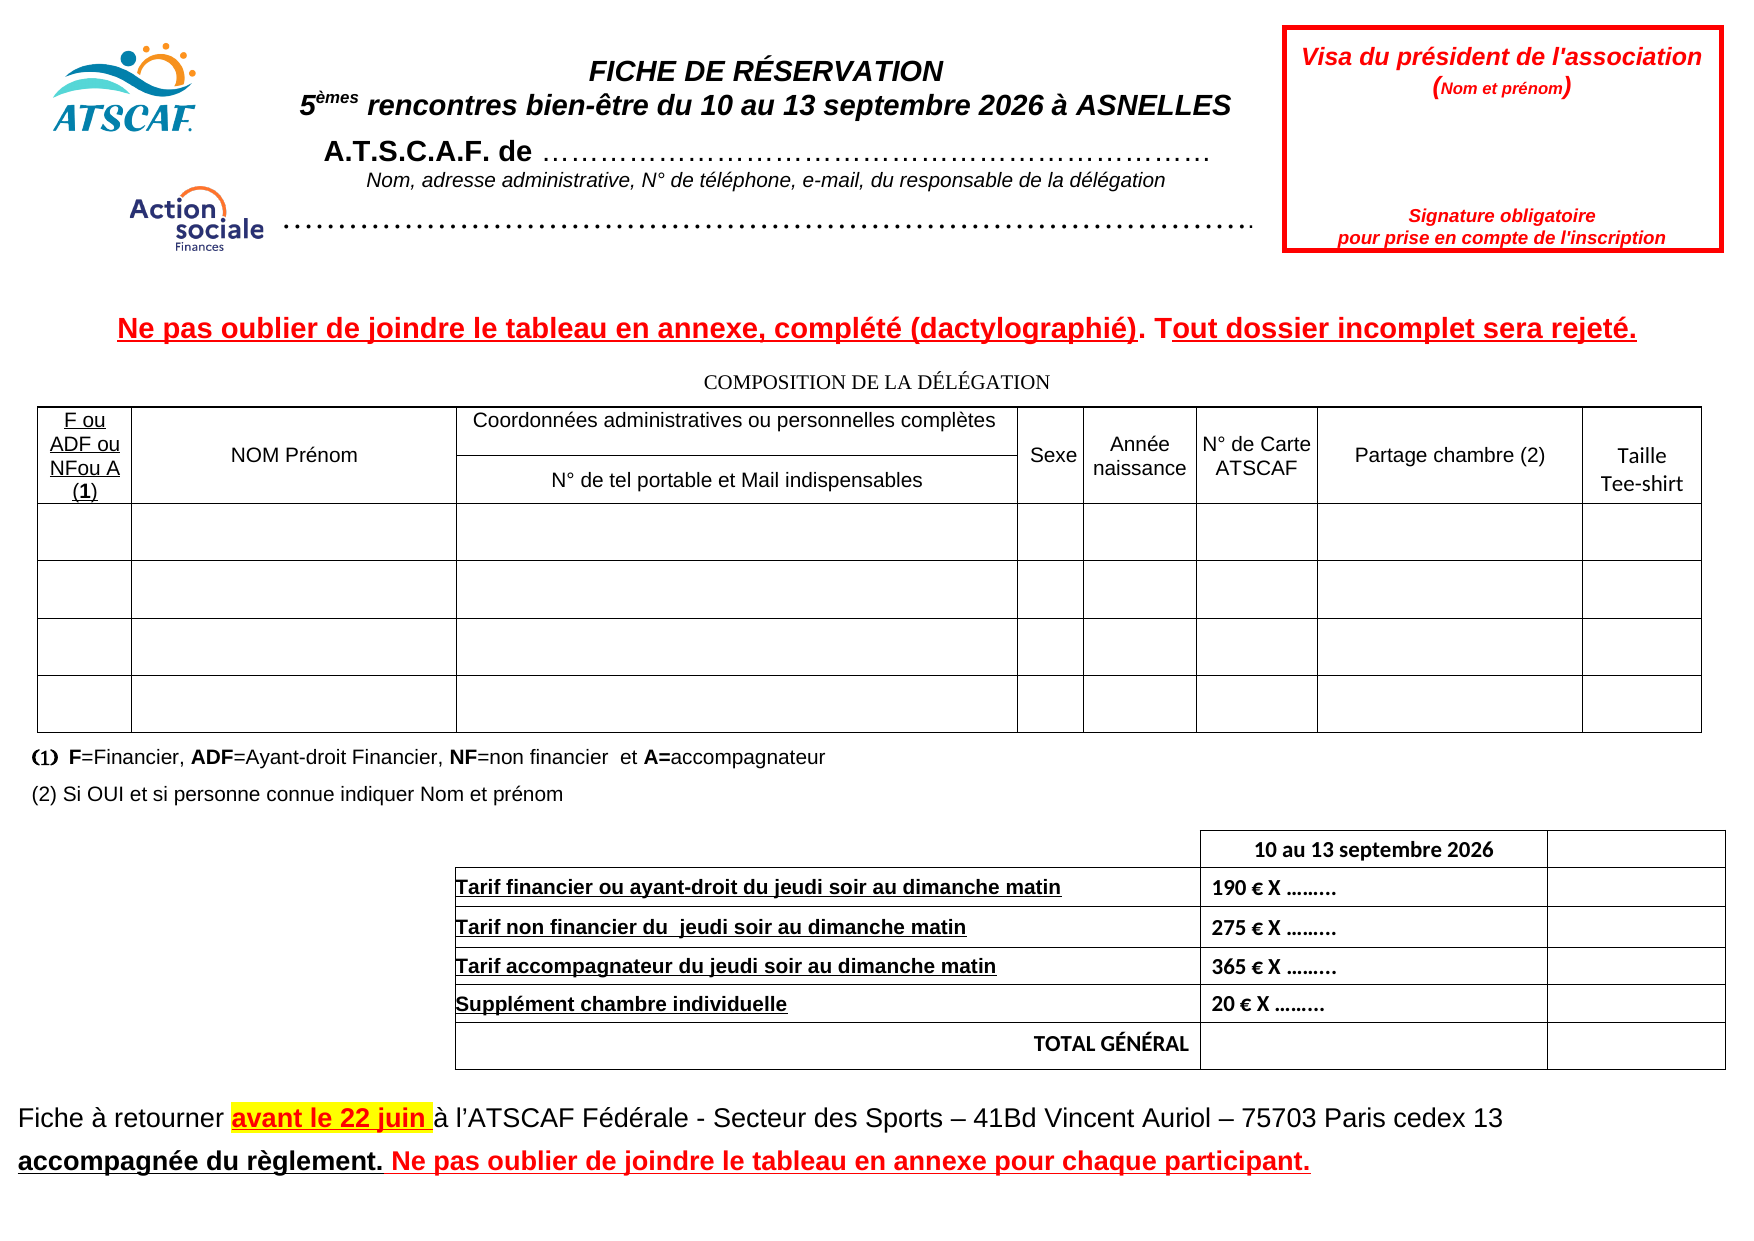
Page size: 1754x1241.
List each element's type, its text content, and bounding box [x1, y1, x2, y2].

table_cell [1548, 868, 1725, 906]
text accompagnée du règlement. Ne pas oublier de joindre le tableau en annexe pour chaque participant. [18, 1145, 1736, 1177]
table_cell [38, 619, 131, 674]
picture [33, 28, 207, 177]
table_cell [1583, 676, 1701, 732]
table_cell [457, 504, 1017, 560]
picture [129, 186, 264, 251]
table_cell [1548, 985, 1725, 1022]
table_cell [1583, 561, 1701, 617]
table_cell [38, 561, 131, 617]
table_cell [457, 619, 1017, 674]
table_cell Supplément chambre individuelle [456, 985, 1200, 1022]
table_cell Tarif financier ou ayant-droit du jeudi soir au dimanche matin [456, 868, 1200, 906]
table_cell [132, 561, 456, 617]
table_cell 365 € X ……... [1201, 948, 1547, 984]
table_cell [1197, 561, 1317, 617]
table_cell [1201, 1023, 1547, 1069]
table_cell [132, 619, 456, 674]
table_header Visa du président de l'association (Nom et prénom) Signature obligatoire pour prise en compte de l'inscription [1287, 30, 1719, 248]
table_cell [1318, 504, 1582, 560]
table_cell Tarif accompagnateur du jeudi soir au dimanche matin [456, 948, 1200, 984]
table_cell [1548, 907, 1725, 947]
table_cell [1084, 619, 1196, 674]
table_cell [132, 676, 456, 732]
table_cell 20 € X ……... [1201, 985, 1547, 1022]
table_cell [38, 676, 131, 732]
table_header Sexe [1018, 408, 1083, 503]
table_cell Tarif non financier du jeudi soir au dimanche matin [456, 907, 1200, 947]
table_header Taille Tee-shirt [1583, 408, 1701, 503]
table_header [455, 830, 1200, 867]
table_header Partage chambre (2) [1318, 408, 1582, 503]
table_cell [1084, 504, 1196, 560]
table_cell [1548, 948, 1725, 984]
table_cell [1197, 504, 1317, 560]
table_cell [1583, 504, 1701, 560]
table_header FICHE DE RÉSERVATION 5èmes rencontres bien-être du 10 au 13 septembre 2026 à ASNELLES A.T.S.C.A.F. de …………………………………………………………… Nom, adresse administrative, N° de téléphone, e-mail, du responsable de la délégation ……………………………………………………………………………. [269, 25, 1282, 248]
table_cell 190 € X ……... [1201, 868, 1547, 906]
table_header N° de Carte ATSCAF [1197, 408, 1317, 503]
table_header Coordonnées administratives ou personnelles complètes [457, 408, 1017, 455]
table_cell [1018, 619, 1083, 674]
table_cell [1018, 561, 1083, 617]
text COMPOSITION DE LA DÉLÉGATION [18, 370, 1736, 394]
table_cell [1318, 619, 1582, 674]
table_header NOM Prénom [132, 408, 456, 503]
table_cell [1018, 676, 1083, 732]
table_cell 275 € X ……... [1201, 907, 1547, 947]
table_cell [1583, 619, 1701, 674]
table_cell [1548, 1023, 1725, 1069]
table_header [1548, 831, 1725, 867]
text F=Financier, ADF=Ayant-droit Financier, NF=non financier et A=accompagnateur [31, 745, 1736, 769]
table_cell TOTAL GÉNÉRAL [456, 1023, 1200, 1069]
table_cell [1197, 619, 1317, 674]
table_header F ou ADF ou NFou A (1) [38, 408, 131, 503]
table_cell [1318, 676, 1582, 732]
table_cell [38, 504, 131, 560]
table_cell [1018, 504, 1083, 560]
table_header 10 au 13 septembre 2026 [1201, 831, 1547, 867]
table_cell [457, 676, 1017, 732]
text Ne pas oublier de joindre le tableau en annexe, complété (dactylographié). Tout dossier incomplet sera rejeté. [18, 311, 1736, 345]
table_cell [1318, 561, 1582, 617]
table_cell [1197, 676, 1317, 732]
table_header Année naissance [1084, 408, 1196, 503]
table_cell N° de tel portable et Mail indispensables [457, 456, 1017, 503]
text (2) Si OUI et si personne connue indiquer Nom et prénom [31, 782, 1736, 806]
text Fiche à retourner avant le 22 juin à l’ATSCAF Fédérale - Secteur des Sports – 41Bd Vincent Auriol – 75703 Paris cedex 13 [18, 1102, 1736, 1133]
table_header [44, 25, 269, 248]
table_cell [457, 561, 1017, 617]
table_cell [1084, 676, 1196, 732]
table_cell [132, 504, 456, 560]
table_cell [1084, 561, 1196, 617]
